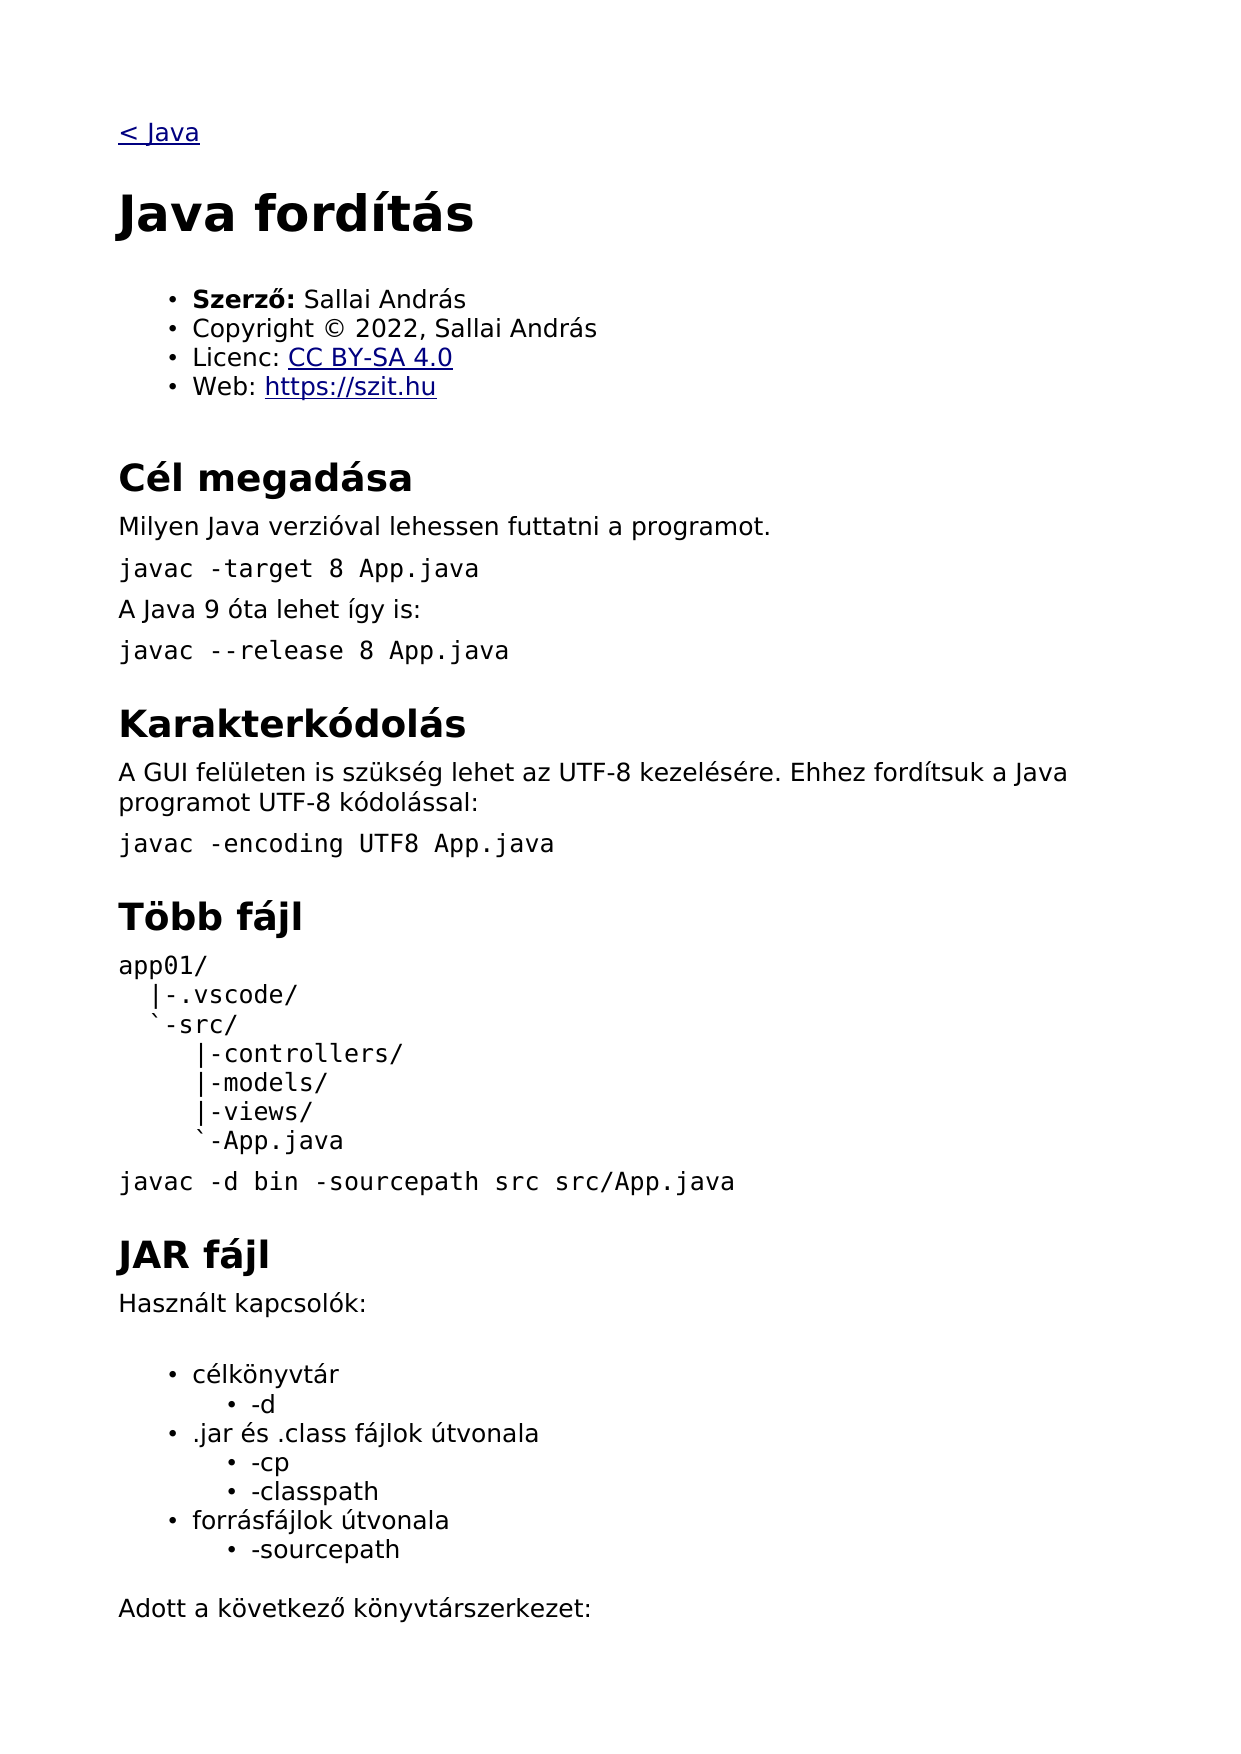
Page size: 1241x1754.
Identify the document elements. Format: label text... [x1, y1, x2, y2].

subtitle JAR fájl [118, 1233, 1122, 1277]
text Milyen Java verzióval lehessen futtatni a programot. [118, 512, 1122, 541]
text Adott a következő könyvtárszerkezet: [118, 1594, 1122, 1623]
text javac -target 8 App.java [118, 554, 1122, 583]
subtitle Karakterkódolás [118, 702, 1122, 746]
text A GUI felületen is szükség lehet az UTF-8 kezelésére. Ehhez fordítsuk a Java programot UTF-8 kódolással: [118, 759, 1122, 817]
list Szerző: Sallai András [177, 285, 1122, 314]
text < Java [118, 118, 1122, 147]
text A Java 9 óta lehet így is: [118, 595, 1122, 624]
text app01/ |-.vscode/ `-src/ |-controllers/ |-models/ |-views/ `-App.java [118, 952, 1122, 1156]
subtitle Cél megadása [118, 456, 1122, 500]
list -sourcepath [236, 1536, 1122, 1565]
subtitle Több fájl [118, 895, 1122, 939]
text javac -d bin -sourcepath src src/App.java [118, 1167, 1122, 1197]
list -d [236, 1390, 1122, 1419]
list Web: https://szit.hu [177, 372, 1122, 402]
list forrásfájlok útvonala [177, 1507, 1122, 1536]
list célkönyvtár [177, 1361, 1122, 1390]
subtitle Java fordítás [118, 185, 1122, 243]
list Copyright © 2022, Sallai András [177, 314, 1122, 343]
text javac -encoding UTF8 App.java [118, 829, 1122, 859]
list -classpath [236, 1477, 1122, 1507]
list -cp [236, 1448, 1122, 1477]
text Használt kapcsolók: [118, 1289, 1122, 1319]
text javac --release 8 App.java [118, 637, 1122, 666]
list Licenc: CC BY-SA 4.0 [177, 343, 1122, 372]
list .jar és .class fájlok útvonala [177, 1419, 1122, 1448]
